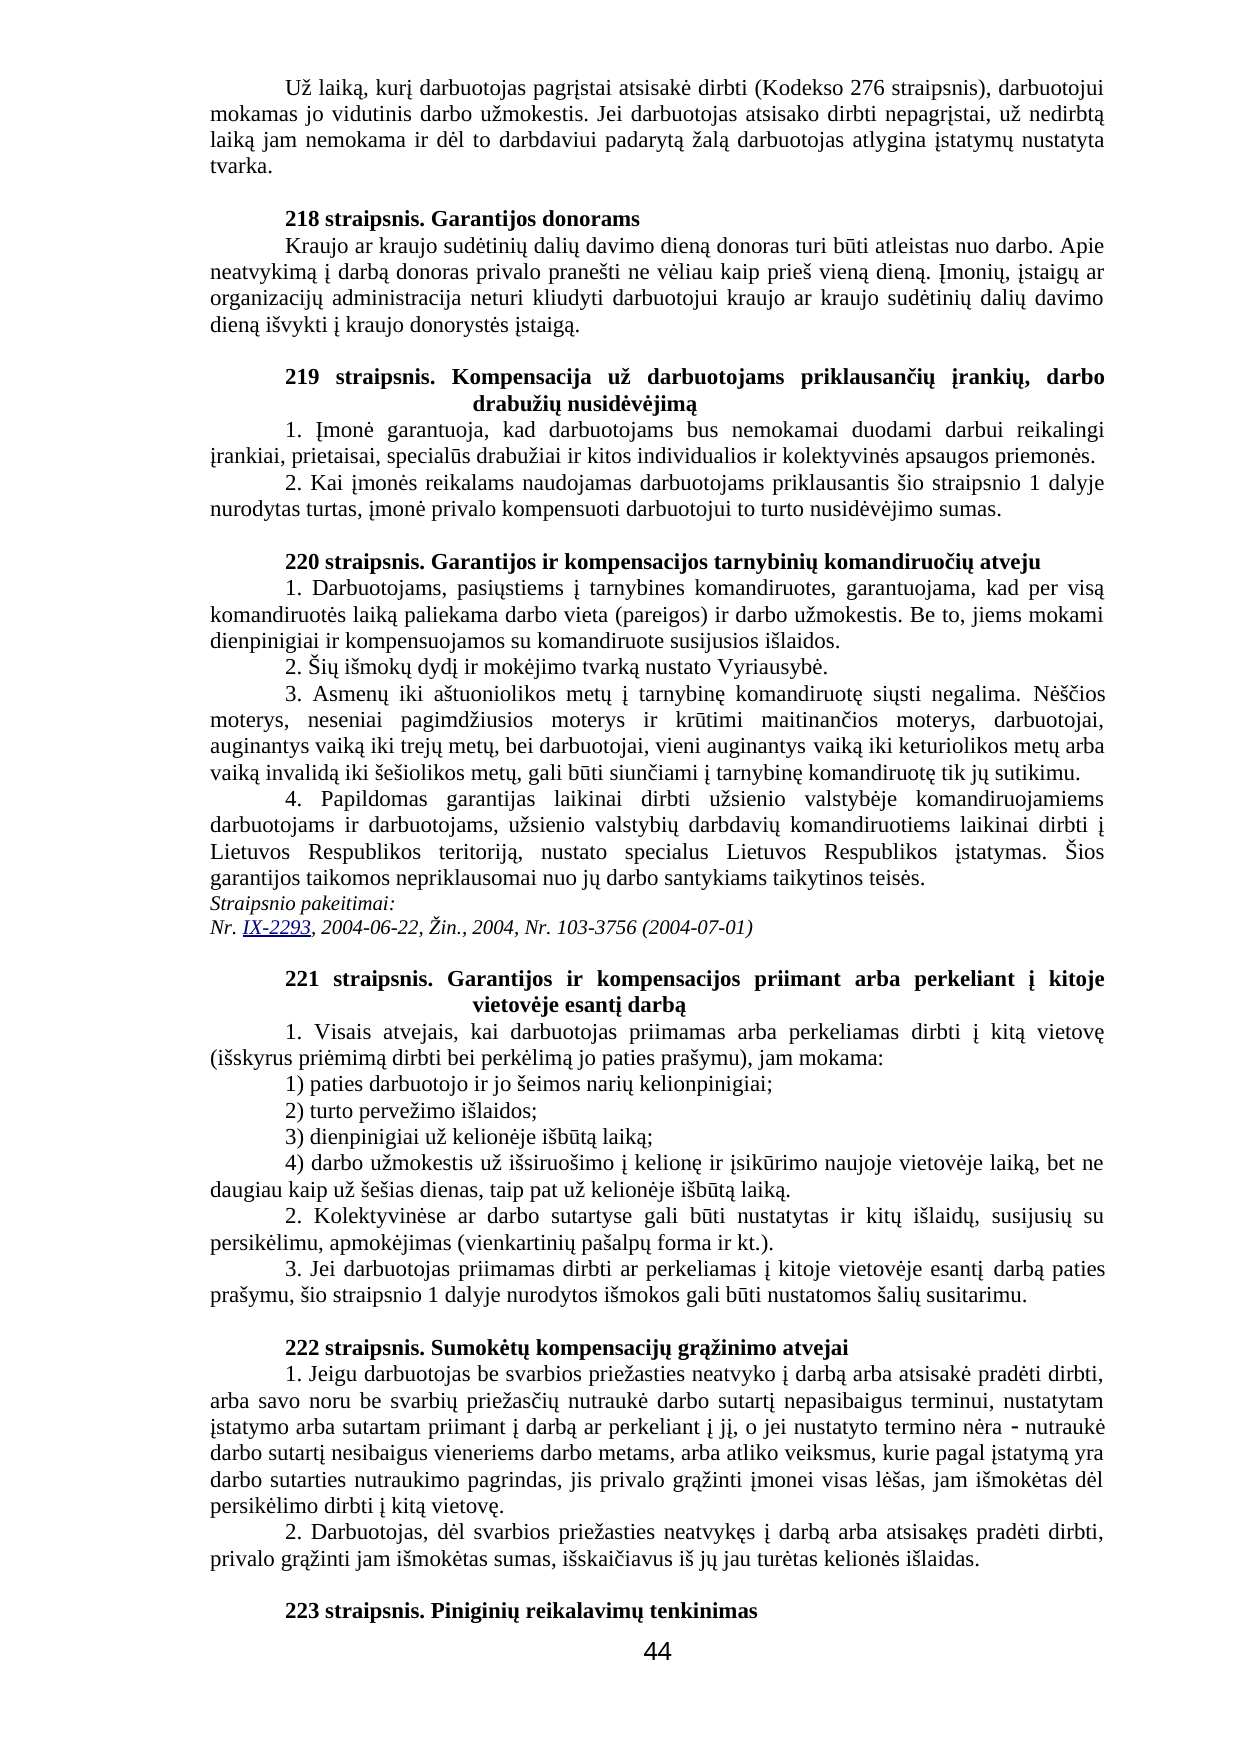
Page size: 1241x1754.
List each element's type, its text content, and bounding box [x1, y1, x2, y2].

text 222 straipsnis. Sumokėtų kompensacijų grąžinimo atvejai [210, 1334, 1106, 1360]
text 2. Šių išmokų dydį ir mokėjimo tvarką nustato Vyriausybė. [210, 653, 1106, 680]
text 1. Įmonė garantuoja, kad darbuotojams bus nemokamai duodami darbui reikalingi įrankiai, prietaisai, specialūs drabužiai ir kitos individualios ir kolektyvinės apsaugos priemonės. [210, 416, 1106, 469]
text 1) paties darbuotojo ir jo šeimos narių kelionpinigiai; [210, 1070, 1106, 1097]
text 3. Asmenų iki aštuoniolikos metų į tarnybinę komandiruotę siųsti negalima. nėščios moterys, neseniai pagimdžiusios moterys ir krūtimi maitinančios moterys, darbuotojai, auginantys vaiką iki trejų metų, bei darbuotojai, vieni auginantys vaiką iki keturiolikos metų arba vaiką invalidą iki šešiolikos metų, gali būti siunčiami į tarnybinę komandiruotę tik jų sutikimu. [210, 680, 1106, 785]
text Straipsnio pakeitimai: [210, 891, 1106, 914]
text 3) dienpinigiai už kelionėje išbūtą laiką; [210, 1123, 1106, 1149]
text Už laiką, kurį darbuotojas pagrįstai atsisakė dirbti (Kodekso 276 straipsnis), darbuotojui mokamas jo vidutinis darbo užmokestis. Jei darbuotojas atsisako dirbti nepagrįstai, už nedirbtą laiką jam nemokama ir dėl to darbdaviui padarytą žalą darbuotojas atlygina įstatymų nustatyta tvarka. [210, 73, 1106, 179]
text 220 straipsnis. Garantijos ir kompensacijos tarnybinių komandiruočių atveju [285, 548, 1106, 574]
text 218 straipsnis. Garantijos donorams [210, 205, 1106, 232]
text 223 straipsnis. Piniginių reikalavimų tenkinimas [210, 1597, 1106, 1624]
text 4. Papildomas garantijas laikinai dirbti užsienio valstybėje komandiruojamiems darbuotojams ir darbuotojams, užsienio valstybių darbdavių komandiruotiems laikinai dirbti į Lietuvos Respublikos teritoriją, nustato specialus Lietuvos Respublikos įstatymas. Šios garantijos taikomos nepriklausomai nuo jų darbo santykiams taikytinos teisės. [210, 785, 1106, 891]
text 4) darbo užmokestis už išsiruošimo į kelionę ir įsikūrimo naujoje vietovėje laiką, bet ne daugiau kaip už šešias dienas, taip pat už kelionėje išbūtą laiką. [210, 1149, 1106, 1202]
text 2. Darbuotojas, dėl svarbios priežasties neatvykęs į darbą arba atsisakęs pradėti dirbti, privalo grąžinti jam išmokėtas sumas, išskaičiavus iš jų jau turėtas kelionės išlaidas. [210, 1518, 1106, 1571]
text Kraujo ar kraujo sudėtinių dalių davimo dieną donoras turi būti atleistas nuo darbo. Apie neatvykimą į darbą donoras privalo pranešti ne vėliau kaip prieš vieną dieną. Įmonių, įstaigų ar organizacijų administracija neturi kliudyti darbuotojui kraujo ar kraujo sudėtinių dalių davimo dieną išvykti į kraujo donorystės įstaigą. [210, 232, 1106, 337]
text 3. Jei darbuotojas priimamas dirbti ar perkeliamas į kitoje vietovėje esantį darbą paties prašymu, šio straipsnio 1 dalyje nurodytos išmokos gali būti nustatomos šalių susitarimu. [210, 1255, 1106, 1308]
text 2. Kolektyvinėse ar darbo sutartyse gali būti nustatytas ir kitų išlaidų, susijusių su persikėlimu, apmokėjimas (vienkartinių pašalpų forma ir kt.). [210, 1202, 1106, 1255]
text 1. Jeigu darbuotojas be svarbios priežasties neatvyko į darbą arba atsisakė pradėti dirbti, arba savo noru be svarbių priežasčių nutraukė darbo sutartį nepasibaigus terminui, nustatytam įstatymo arba sutartam priimant į darbą ar perkeliant į jį, o jei nustatyto termino nėra  nutraukė darbo sutartį nesibaigus vieneriems darbo metams, arba atliko veiksmus, kurie pagal įstatymą yra darbo sutarties nutraukimo pagrindas, jis privalo grąžinti įmonei visas lėšas, jam išmokėtas dėl persikėlimo dirbti į kitą vietovę. [210, 1360, 1106, 1518]
text 1. Visais atvejais, kai darbuotojas priimamas arba perkeliamas dirbti į kitą vietovę (išskyrus priėmimą dirbti bei perkėlimą jo paties prašymu), jam mokama: [210, 1018, 1106, 1070]
text 1. Darbuotojams, pasiųstiems į tarnybines komandiruotes, garantuojama, kad per visą komandiruotės laiką paliekama darbo vieta (pareigos) ir darbo užmokestis. Be to, jiems mokami dienpinigiai ir kompensuojamos su komandiruote susijusios išlaidos. [210, 574, 1106, 653]
text 219 straipsnis. Kompensacija už darbuotojams priklausančių įrankių, darbo drabužių nusidėvėjimą [285, 363, 1106, 416]
text 2) turto pervežimo išlaidos; [210, 1097, 1106, 1123]
text Nr. IX-2293, 2004-06-22, Žin., 2004, Nr. 103-3756 (2004-07-01) [210, 914, 1106, 939]
text 2. Kai įmonės reikalams naudojamas darbuotojams priklausantis šio straipsnio 1 dalyje nurodytas turtas, įmonė privalo kompensuoti darbuotojui to turto nusidėvėjimo sumas. [210, 469, 1106, 522]
text 221 straipsnis. Garantijos ir kompensacijos priimant arba perkeliant į kitoje vietovėje esantį darbą [285, 965, 1106, 1018]
